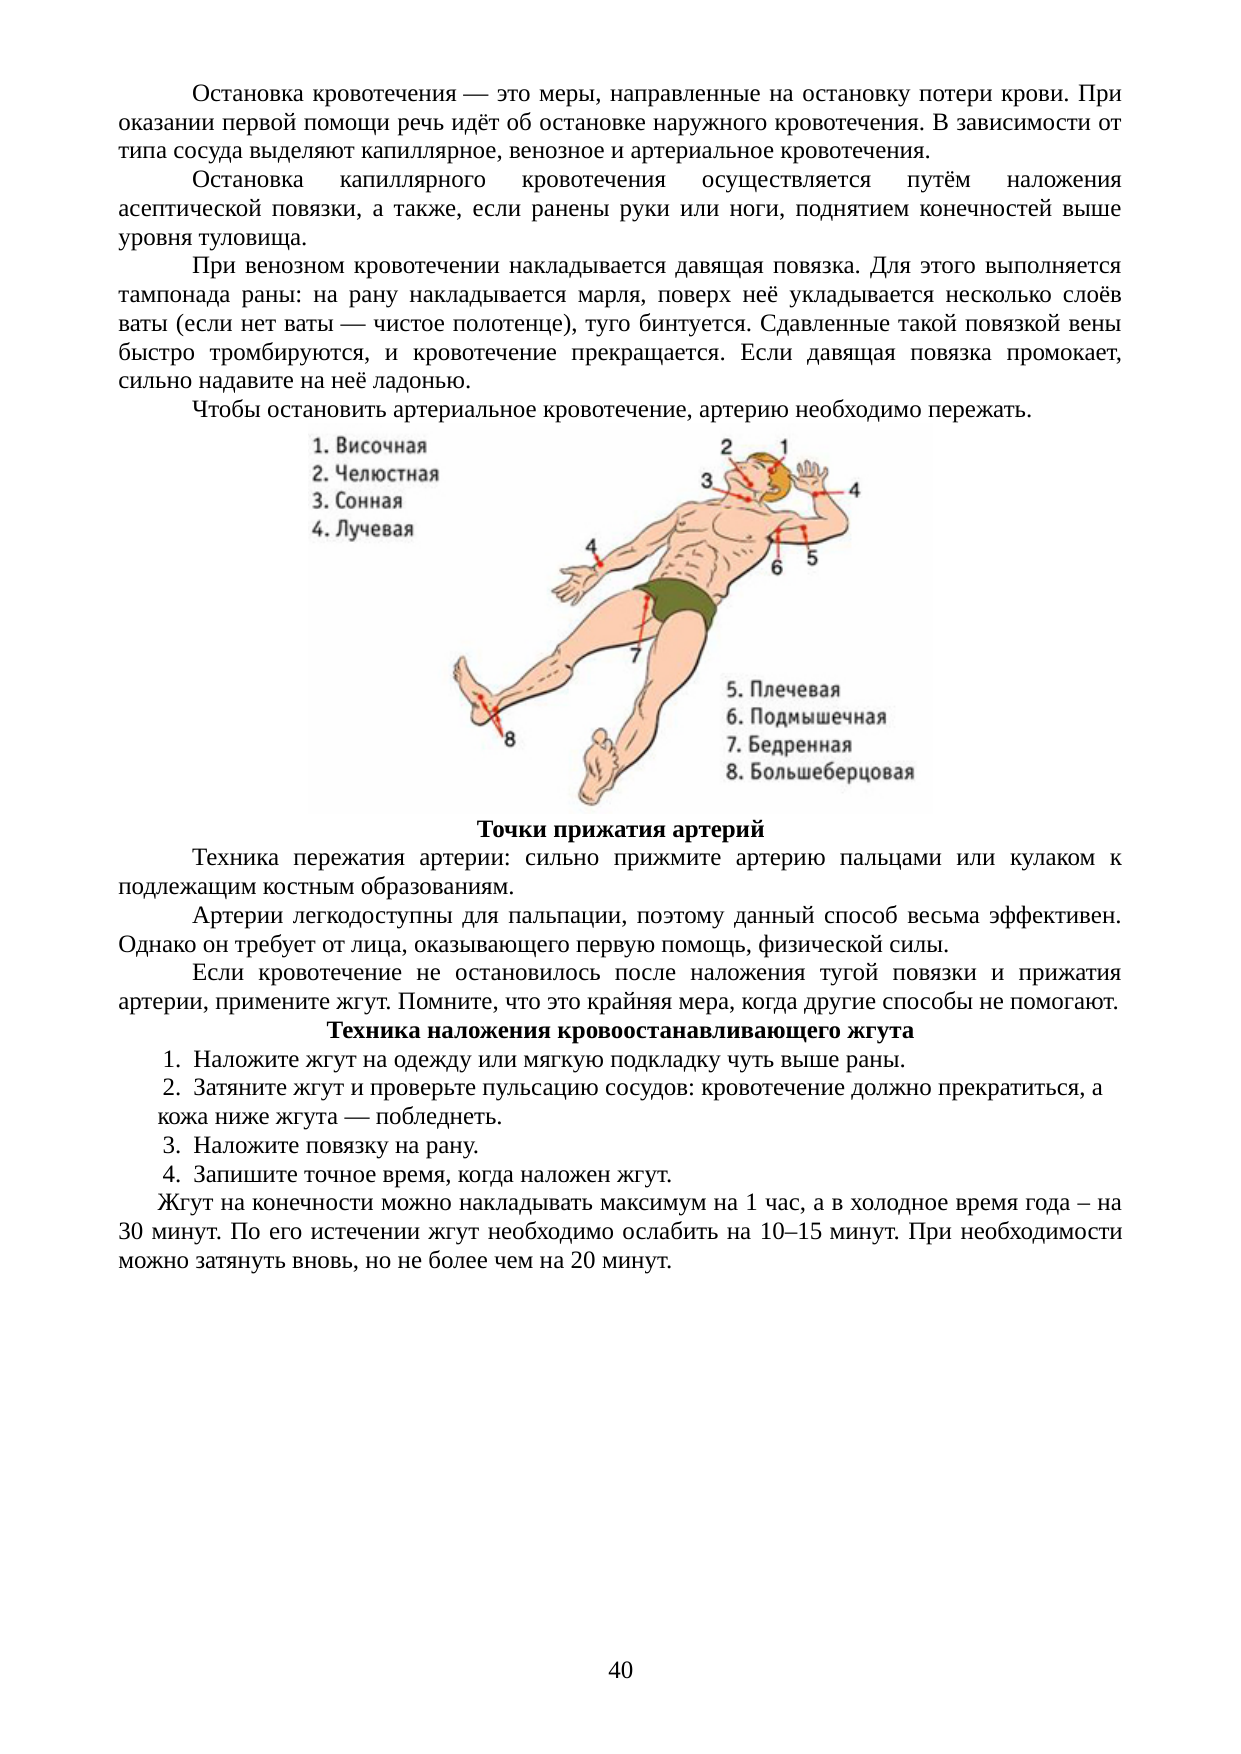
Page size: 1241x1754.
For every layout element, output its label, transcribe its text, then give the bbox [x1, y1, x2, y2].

text Остановка кровотечения — это меры, направленные на остановку потери крови. При оказании первой помощи речь идёт об остановке наружного кровотечения. В зависимости от типа сосуда выделяют капиллярное, венозное и артериальное кровотечения. [118, 78, 1123, 164]
text Артерии легкодоступны для пальпации, поэтому данный способ весьма эффективен. Однако он требует от лица, оказывающего первую помощь, физической силы. [118, 900, 1123, 957]
list Наложите жгут на одежду или мягкую подкладку чуть выше раны. [157, 1044, 1123, 1072]
list Затяните жгут и проверьте пульсацию сосудов: кровотечение должно прекратиться, а кожа ниже жгута — побледнеть. [157, 1072, 1123, 1130]
text Чтобы остановить артериальное кровотечение, артерию необходимо пережать. [118, 394, 1123, 423]
list Запишите точное время, когда наложен жгут. [157, 1159, 1123, 1187]
picture [308, 423, 933, 814]
text Если кровотечение не остановилось после наложения тугой повязки и прижатия артерии, примените жгут. Помните, что это крайняя мера, когда другие способы не помогают. [118, 957, 1123, 1015]
text Точки прижатия артерий [118, 423, 1123, 842]
text Жгут на конечности можно накладывать максимум на 1 час, а в холодное время года – на 30 минут. По его истечении жгут необходимо ослабить на 10–15 минут. При необходимости можно затянуть вновь, но не более чем на 20 минут. [118, 1187, 1123, 1274]
text Техника наложения кровоостанавливающего жгута [118, 1015, 1123, 1044]
list Наложите повязку на рану. [157, 1130, 1123, 1159]
text При венозном кровотечении накладывается давящая повязка. Для этого выполняется тампонада раны: на рану накладывается марля, поверх неё укладывается несколько слоёв ваты (если нет ваты — чистое полотенце), туго бинтуется. Сдавленные такой повязкой вены быстро тромбируются, и кровотечение прекращается. Если давящая повязка промокает, сильно надавите на неё ладонью. [118, 251, 1123, 394]
text Остановка капиллярного кровотечения осуществляется путём наложения асептической повязки, а также, если ранены руки или ноги, поднятием конечностей выше уровня туловища. [118, 164, 1123, 251]
text Техника пережатия артерии: сильно прижмите артерию пальцами или кулаком к подлежащим костным образованиям. [118, 842, 1123, 900]
